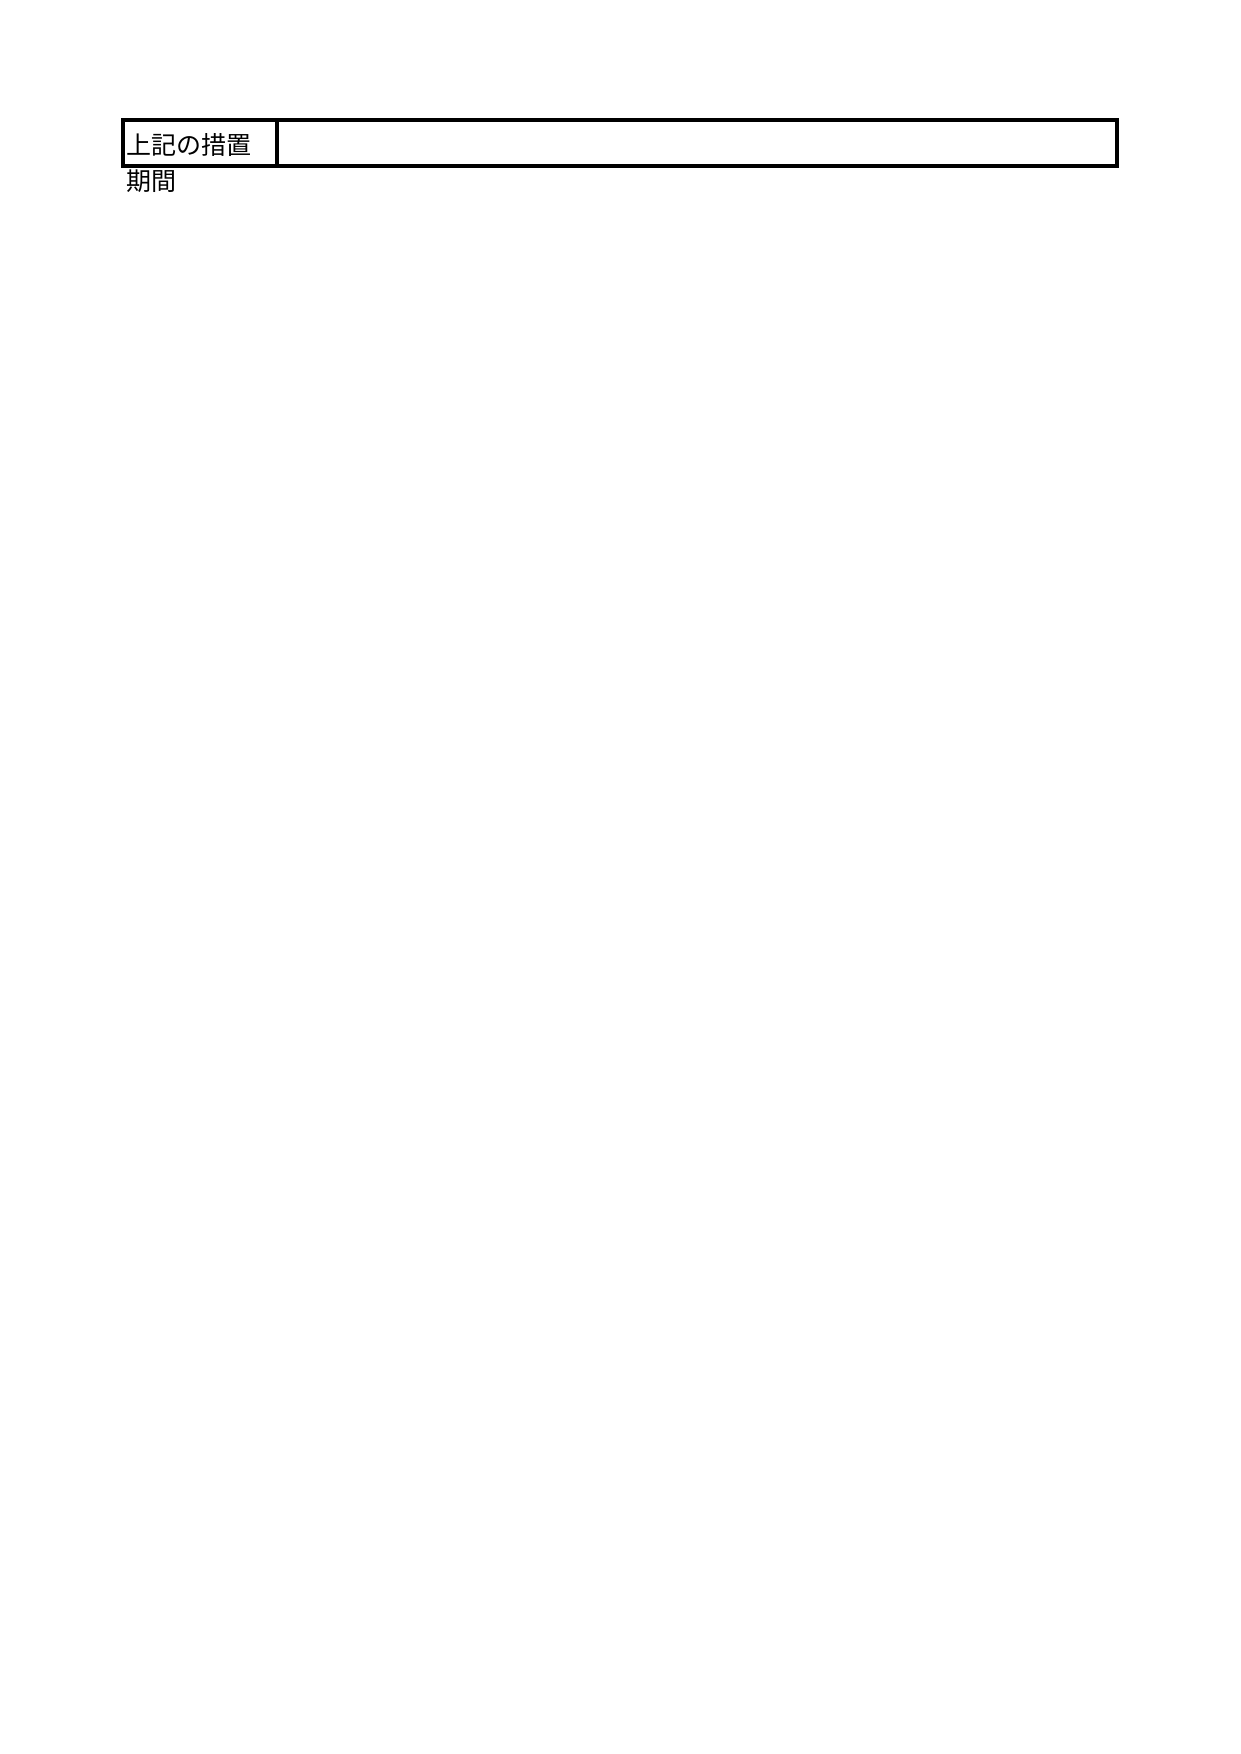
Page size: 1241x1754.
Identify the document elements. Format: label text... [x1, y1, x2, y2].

table_cell [279, 122, 1115, 164]
table_cell 上記の措置期間 [125, 122, 275, 164]
